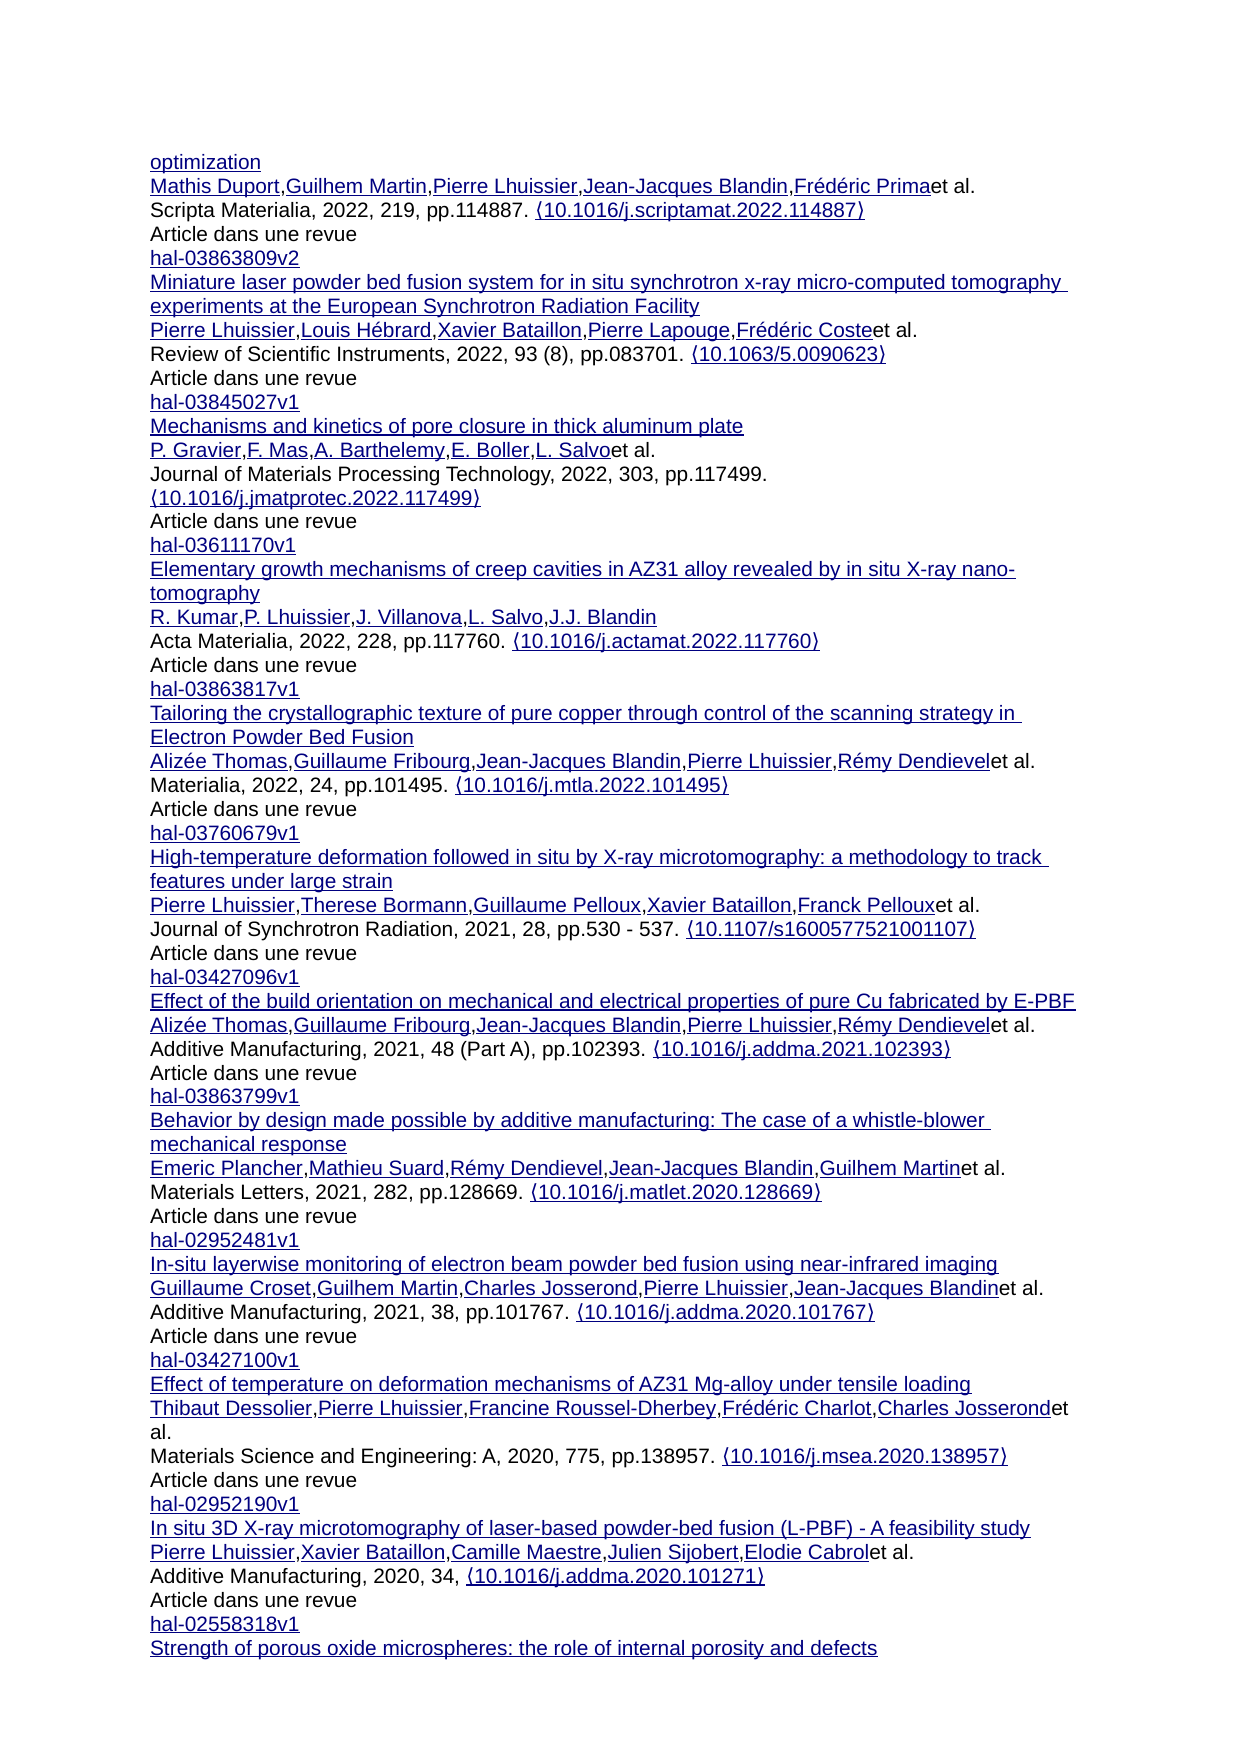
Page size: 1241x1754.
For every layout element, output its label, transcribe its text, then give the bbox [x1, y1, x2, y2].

table_cell In situ 3D X-ray microtomography of laser-based powder-bed fusion (L-PBF) - A feasibility study Pierre Lhuissier,Xavier Bataillon,Camille Maestre,Julien Sijobert,Elodie Cabrolet al. Additive Manufacturing, 2020, 34, ⟨10.1016/j.addma.2020.101271⟩ Article dans une revue hal-02558318v1 [150, 1516, 1090, 1635]
table_cell Effect of temperature on deformation mechanisms of AZ31 Mg-alloy under tensile loading Thibaut Dessolier,Pierre Lhuissier,Francine Roussel-Dherbey,Frédéric Charlot,Charles Josserondet al. Materials Science and Engineering: A, 2020, 775, pp.138957. ⟨10.1016/j.msea.2020.138957⟩ Article dans une revue hal-02952190v1 [150, 1372, 1090, 1516]
table_cell Elementary growth mechanisms of creep cavities in AZ31 alloy revealed by in situ X-ray nano-tomography R. Kumar,P. Lhuissier,J. Villanova,L. Salvo,J.J. Blandin Acta Materialia, 2022, 228, pp.117760. ⟨10.1016/j.actamat.2022.117760⟩ Article dans une revue hal-03863817v1 [150, 557, 1090, 701]
table_cell optimization Mathis Duport,Guilhem Martin,Pierre Lhuissier,Jean-Jacques Blandin,Frédéric Primaet al. Scripta Materialia, 2022, 219, pp.114887. ⟨10.1016/j.scriptamat.2022.114887⟩ Article dans une revue hal-03863809v2 [150, 150, 1090, 270]
table_cell Strength of porous oxide microspheres: the role of internal porosity and defects [150, 1635, 1090, 1659]
table_cell Mechanisms and kinetics of pore closure in thick aluminum plate P. Gravier,F. Mas,A. Barthelemy,E. Boller,L. Salvoet al. Journal of Materials Processing Technology, 2022, 303, pp.117499. ⟨10.1016/j.jmatprotec.2022.117499⟩ Article dans une revue hal-03611170v1 [150, 414, 1090, 557]
table_cell Miniature laser powder bed fusion system for in situ synchrotron x-ray micro-computed tomography experiments at the European Synchrotron Radiation Facility Pierre Lhuissier,Louis Hébrard,Xavier Bataillon,Pierre Lapouge,Frédéric Costeet al. Review of Scientific Instruments, 2022, 93 (8), pp.083701. ⟨10.1063/5.0090623⟩ Article dans une revue hal-03845027v1 [150, 270, 1090, 413]
table_cell Effect of the build orientation on mechanical and electrical properties of pure Cu fabricated by E-PBF Alizée Thomas,Guillaume Fribourg,Jean-Jacques Blandin,Pierre Lhuissier,Rémy Dendievelet al. Additive Manufacturing, 2021, 48 (Part A), pp.102393. ⟨10.1016/j.addma.2021.102393⟩ Article dans une revue hal-03863799v1 [150, 989, 1090, 1108]
table_cell High-temperature deformation followed in situ by X-ray microtomography: a methodology to track features under large strain Pierre Lhuissier,Therese Bormann,Guillaume Pelloux,Xavier Bataillon,Franck Pellouxet al. Journal of Synchrotron Radiation, 2021, 28, pp.530 - 537. ⟨10.1107/s1600577521001107⟩ Article dans une revue hal-03427096v1 [150, 845, 1090, 988]
table_cell Behavior by design made possible by additive manufacturing: The case of a whistle-blower mechanical response Emeric Plancher,Mathieu Suard,Rémy Dendievel,Jean-Jacques Blandin,Guilhem Martinet al. Materials Letters, 2021, 282, pp.128669. ⟨10.1016/j.matlet.2020.128669⟩ Article dans une revue hal-02952481v1 [150, 1108, 1090, 1252]
table_cell Tailoring the crystallographic texture of pure copper through control of the scanning strategy in Electron Powder Bed Fusion Alizée Thomas,Guillaume Fribourg,Jean-Jacques Blandin,Pierre Lhuissier,Rémy Dendievelet al. Materialia, 2022, 24, pp.101495. ⟨10.1016/j.mtla.2022.101495⟩ Article dans une revue hal-03760679v1 [150, 701, 1090, 845]
table_cell In-situ layerwise monitoring of electron beam powder bed fusion using near-infrared imaging Guillaume Croset,Guilhem Martin,Charles Josserond,Pierre Lhuissier,Jean-Jacques Blandinet al. Additive Manufacturing, 2021, 38, pp.101767. ⟨10.1016/j.addma.2020.101767⟩ Article dans une revue hal-03427100v1 [150, 1252, 1090, 1372]
